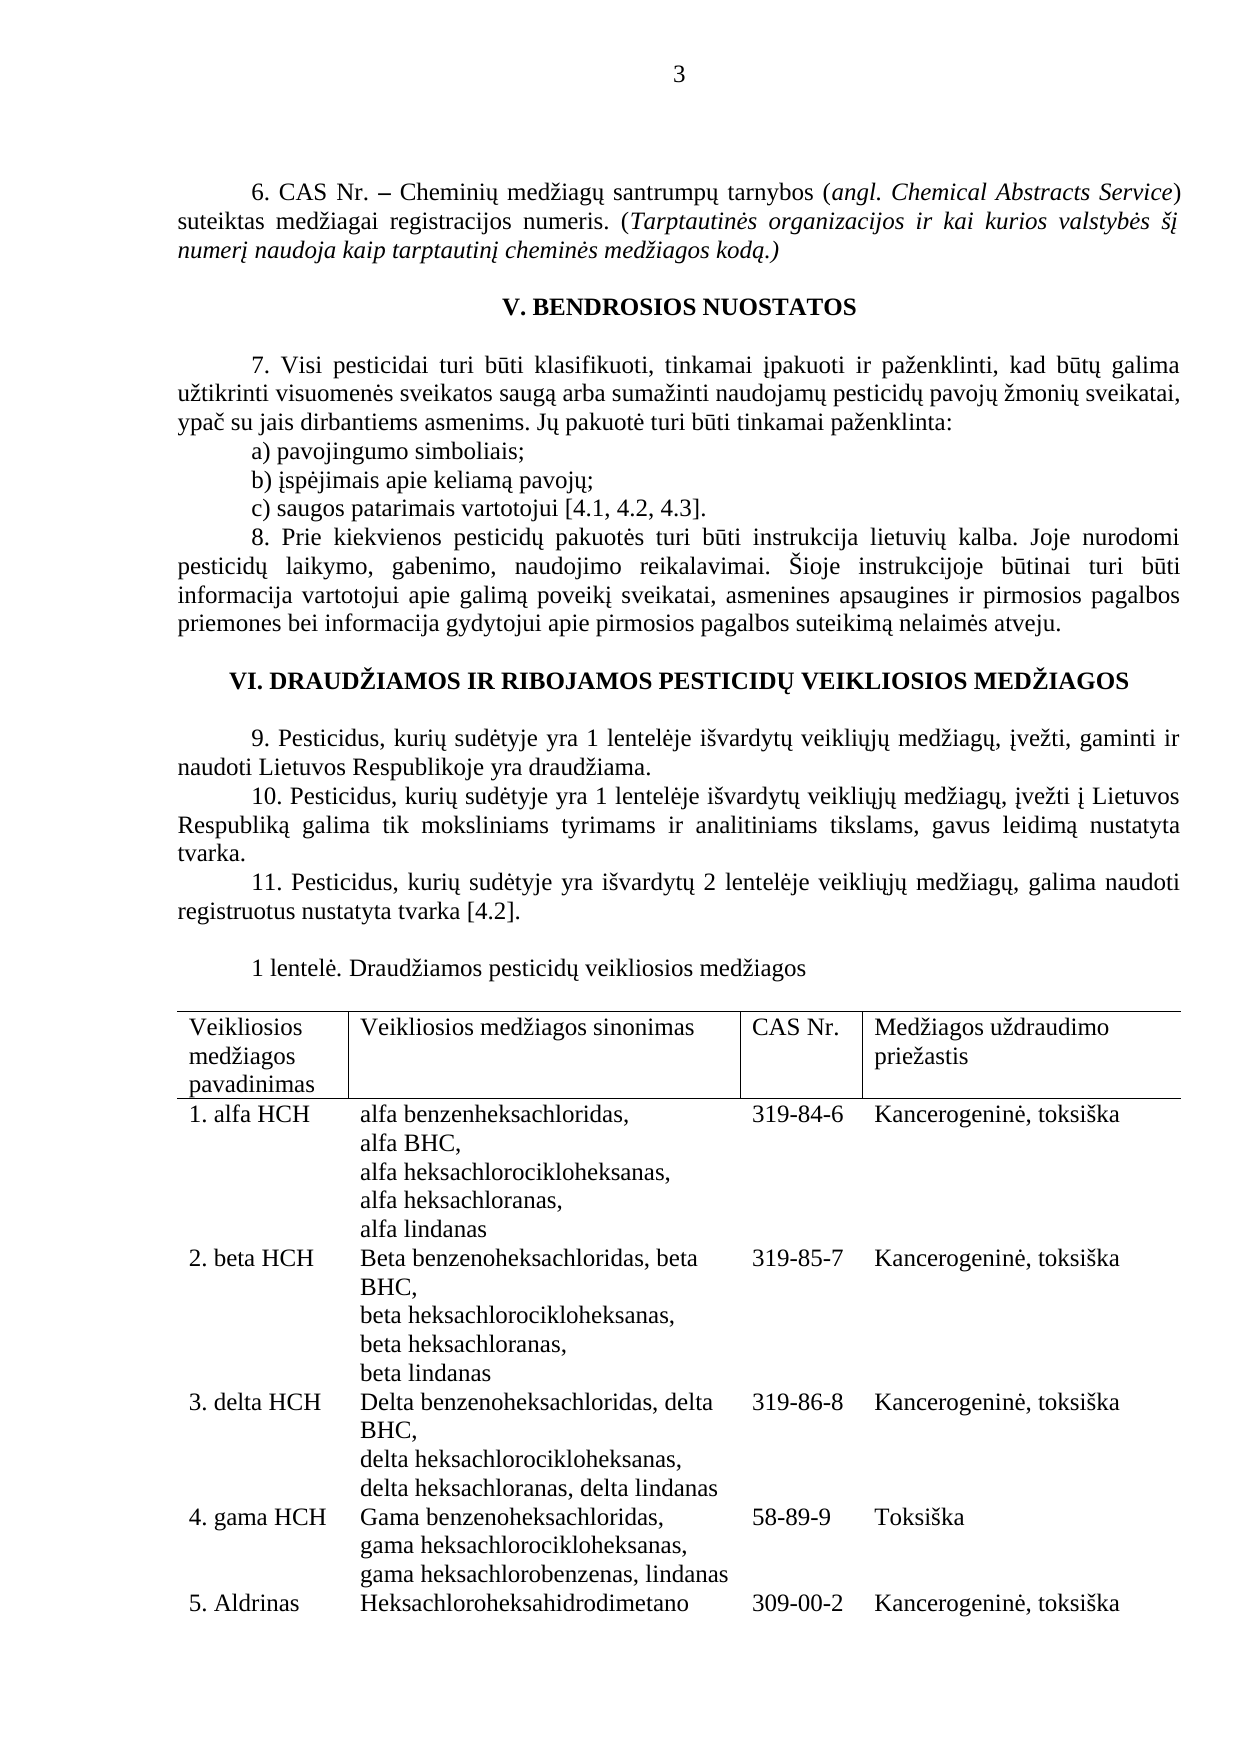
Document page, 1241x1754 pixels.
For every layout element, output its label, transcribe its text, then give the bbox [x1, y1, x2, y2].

text 10. Pesticidus, kurių sudėtyje yra 1 lentelėje išvardytų veikliųjų medžiagų, įvežti į Lietuvos Respubliką galima tik moksliniams tyrimams ir analitiniams tikslams, gavus leidimą nustatyta tvarka. [177, 781, 1181, 867]
table_cell 319-86-8 [741, 1387, 863, 1502]
table_header CAS Nr. [741, 1012, 862, 1098]
table_cell 319-85-7 [741, 1243, 863, 1387]
text V. BENDROSIOS NUOSTATOS [177, 292, 1181, 321]
text 7. Visi pesticidai turi būti klasifikuoti, tinkamai įpakuoti ir paženklinti, kad būtų galima užtikrinti visuomenės sveikatos saugą arba sumažinti naudojamų pesticidų pavojų žmonių sveikatai, ypač su jais dirbantiems asmenims. Jų pakuotė turi būti tinkamai paženklinta: [177, 350, 1181, 436]
table_cell 58-89-9 [741, 1502, 863, 1588]
table_cell 4. gama HCH [177, 1502, 349, 1588]
table_cell Gama benzenoheksachloridas, gama heksachlorocikloheksanas, gama heksachlorobenzenas, lindanas [349, 1502, 741, 1588]
text 6. CAS Nr. – Cheminių medžiagų santrumpų tarnybos (angl. Chemical Abstracts Service) suteiktas medžiagai registracijos numeris. (Tarptautinės organizacijos ir kai kurios valstybės šį numerį naudoja kaip tarptautinį cheminės medžiagos kodą.) [177, 177, 1181, 263]
text a) pavojingumo simboliais; [177, 436, 1181, 465]
table_header Medžiagos uždraudimo priežastis [863, 1012, 1181, 1098]
table_cell Kancerogeninė, toksiška [863, 1387, 1181, 1502]
table_cell 2. beta HCH [177, 1243, 349, 1387]
table_cell 309-00-2 [741, 1588, 863, 1617]
text 8. Prie kiekvienos pesticidų pakuotės turi būti instrukcija lietuvių kalba. Joje nurodomi pesticidų laikymo, gabenimo, naudojimo reikalavimai. Šioje instrukcijoje būtinai turi būti informacija vartotojui apie galimą poveikį sveikatai, asmenines apsaugines ir pirmosios pagalbos priemones bei informacija gydytojui apie pirmosios pagalbos suteikimą nelaimės atveju. [177, 522, 1181, 637]
table_cell Heksachloroheksahidrodimetano [349, 1588, 741, 1617]
table_cell 3. delta HCH [177, 1387, 349, 1502]
table_cell 319-84-6 [741, 1099, 863, 1243]
table_cell Delta benzenoheksachloridas, delta BHC, delta heksachlorocikloheksanas, delta heksachloranas, delta lindanas [349, 1387, 741, 1502]
table_cell 1. alfa HCH [177, 1099, 349, 1243]
table_cell alfa benzenheksachloridas, alfa BHC, alfa heksachlorocikloheksanas, alfa heksachloranas, alfa lindanas [349, 1099, 741, 1243]
text 9. Pesticidus, kurių sudėtyje yra 1 lentelėje išvardytų veikliųjų medžiagų, įvežti, gaminti ir naudoti Lietuvos Respublikoje yra draudžiama. [177, 723, 1181, 781]
text c) saugos patarimais vartotojui [4.1, 4.2, 4.3]. [177, 493, 1181, 522]
table_cell Kancerogeninė, toksiška [863, 1588, 1181, 1617]
table_cell Kancerogeninė, toksiška [863, 1099, 1181, 1243]
table_header Veikliosios medžiagos pavadinimas [177, 1012, 348, 1098]
text b) įspėjimais apie keliamą pavojų; [177, 465, 1181, 493]
text VI. DRAUDŽIAMOS IR RIBOJAMOS PESTICIDŲ VEIKLIOSIOS MEDŽIAGOS [177, 666, 1181, 695]
text 11. Pesticidus, kurių sudėtyje yra išvardytų 2 lentelėje veikliųjų medžiagų, galima naudoti registruotus nustatyta tvarka [4.2]. [177, 867, 1181, 925]
table_cell Toksiška [863, 1502, 1181, 1588]
table_header Veikliosios medžiagos sinonimas [349, 1012, 740, 1098]
table_cell Beta benzenoheksachloridas, beta BHC, beta heksachlorocikloheksanas, beta heksachloranas, beta lindanas [349, 1243, 741, 1387]
text 1 lentelė. Draudžiamos pesticidų veikliosios medžiagos [177, 953, 1181, 982]
table_cell Kancerogeninė, toksiška [863, 1243, 1181, 1387]
table_cell 5. Aldrinas [177, 1588, 349, 1617]
